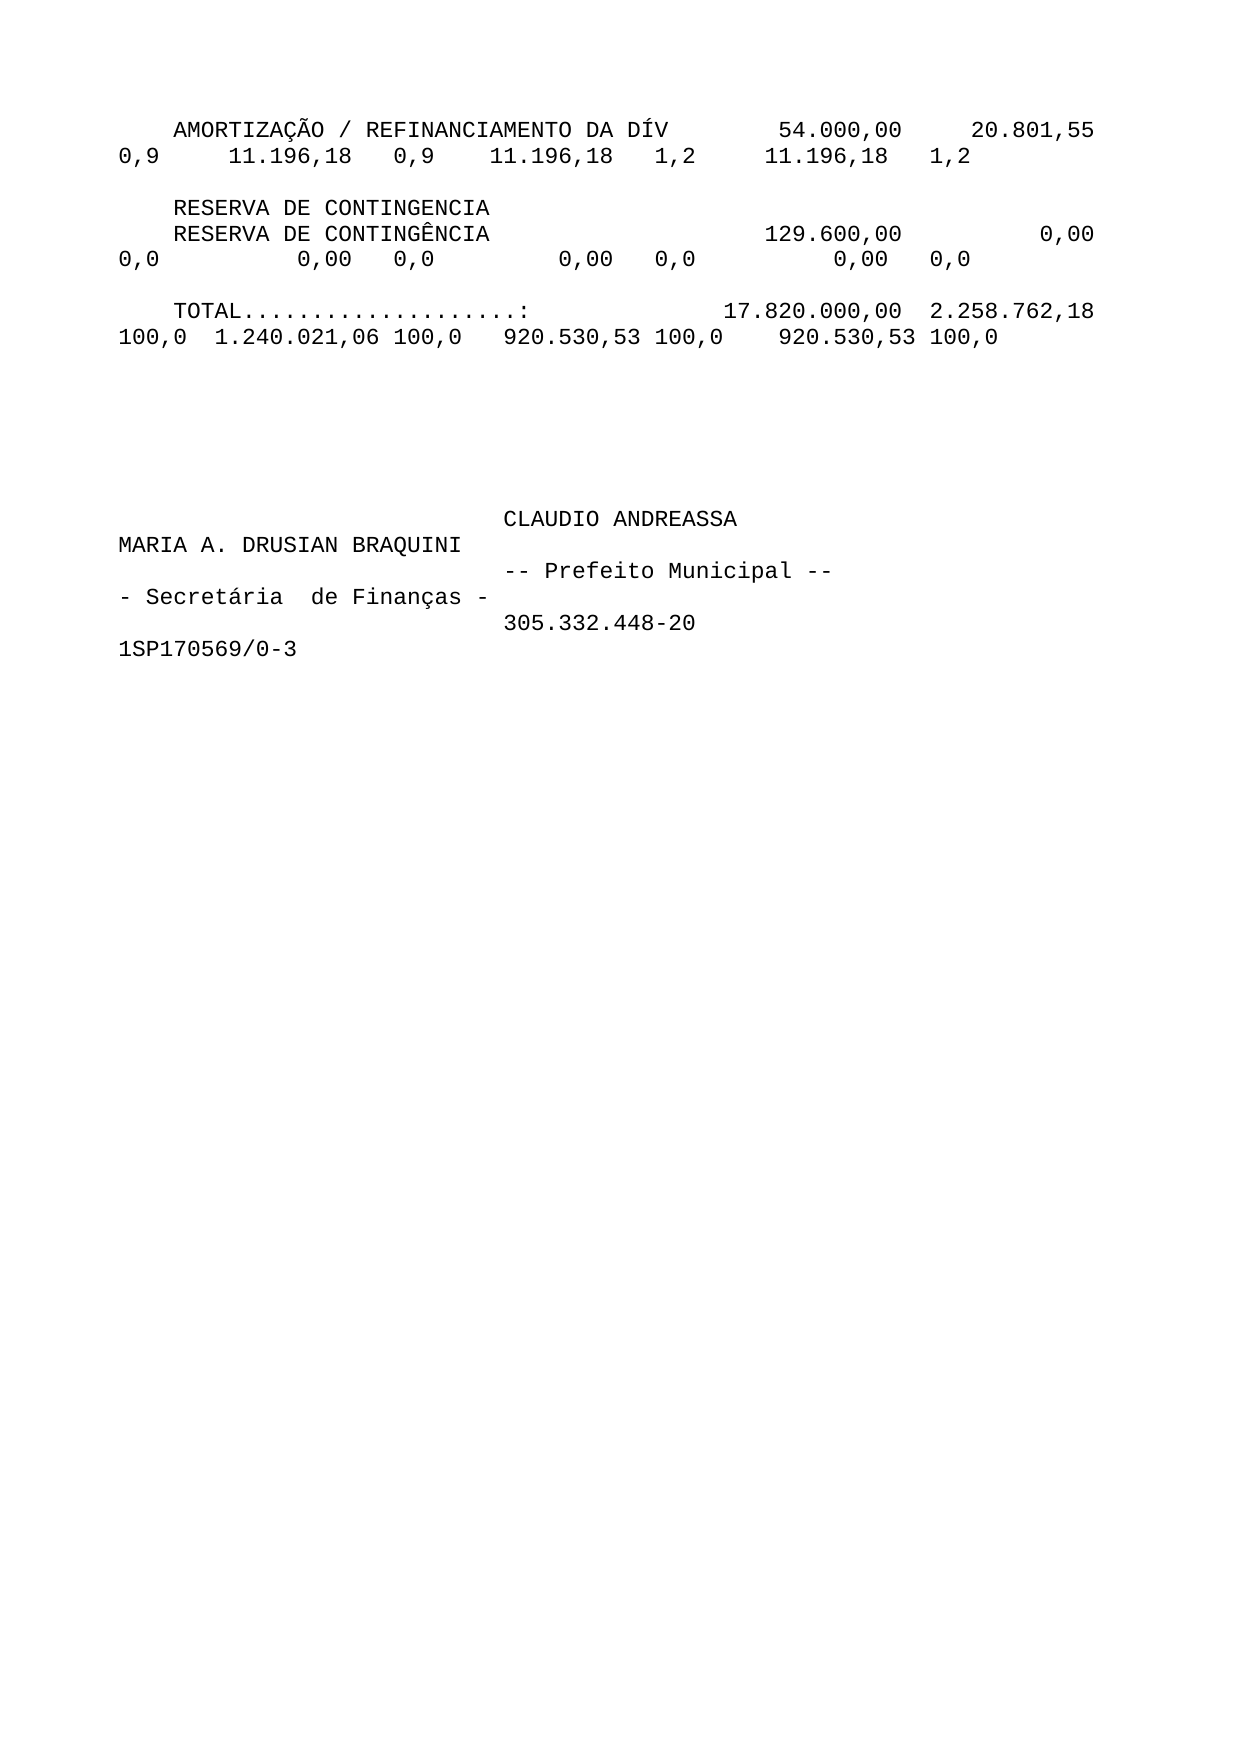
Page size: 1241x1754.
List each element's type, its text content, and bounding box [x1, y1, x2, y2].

text -- Prefeito Municipal -- - Secretária de Finanças - [118, 559, 1122, 611]
text RESERVA DE CONTINGÊNCIA 129.600,00 0,00 0,0 0,00 0,0 0,00 0,0 0,00 0,0 [118, 222, 1122, 274]
text 305.332.448-20 1SP170569/0-3 [118, 611, 1122, 663]
text AMORTIZAÇÃO / REFINANCIAMENTO DA DÍV 54.000,00 20.801,55 0,9 11.196,18 0,9 11.196,18 1,2 11.196,18 1,2 [118, 118, 1122, 170]
text TOTAL....................: 17.820.000,00 2.258.762,18 100,0 1.240.021,06 100,0 920.530,53 100,0 920.530,53 100,0 [118, 300, 1122, 352]
text CLAUDIO ANDREASSA MARIA A. DRUSIAN BRAQUINI [118, 507, 1122, 559]
text RESERVA DE CONTINGENCIA [118, 196, 1122, 222]
